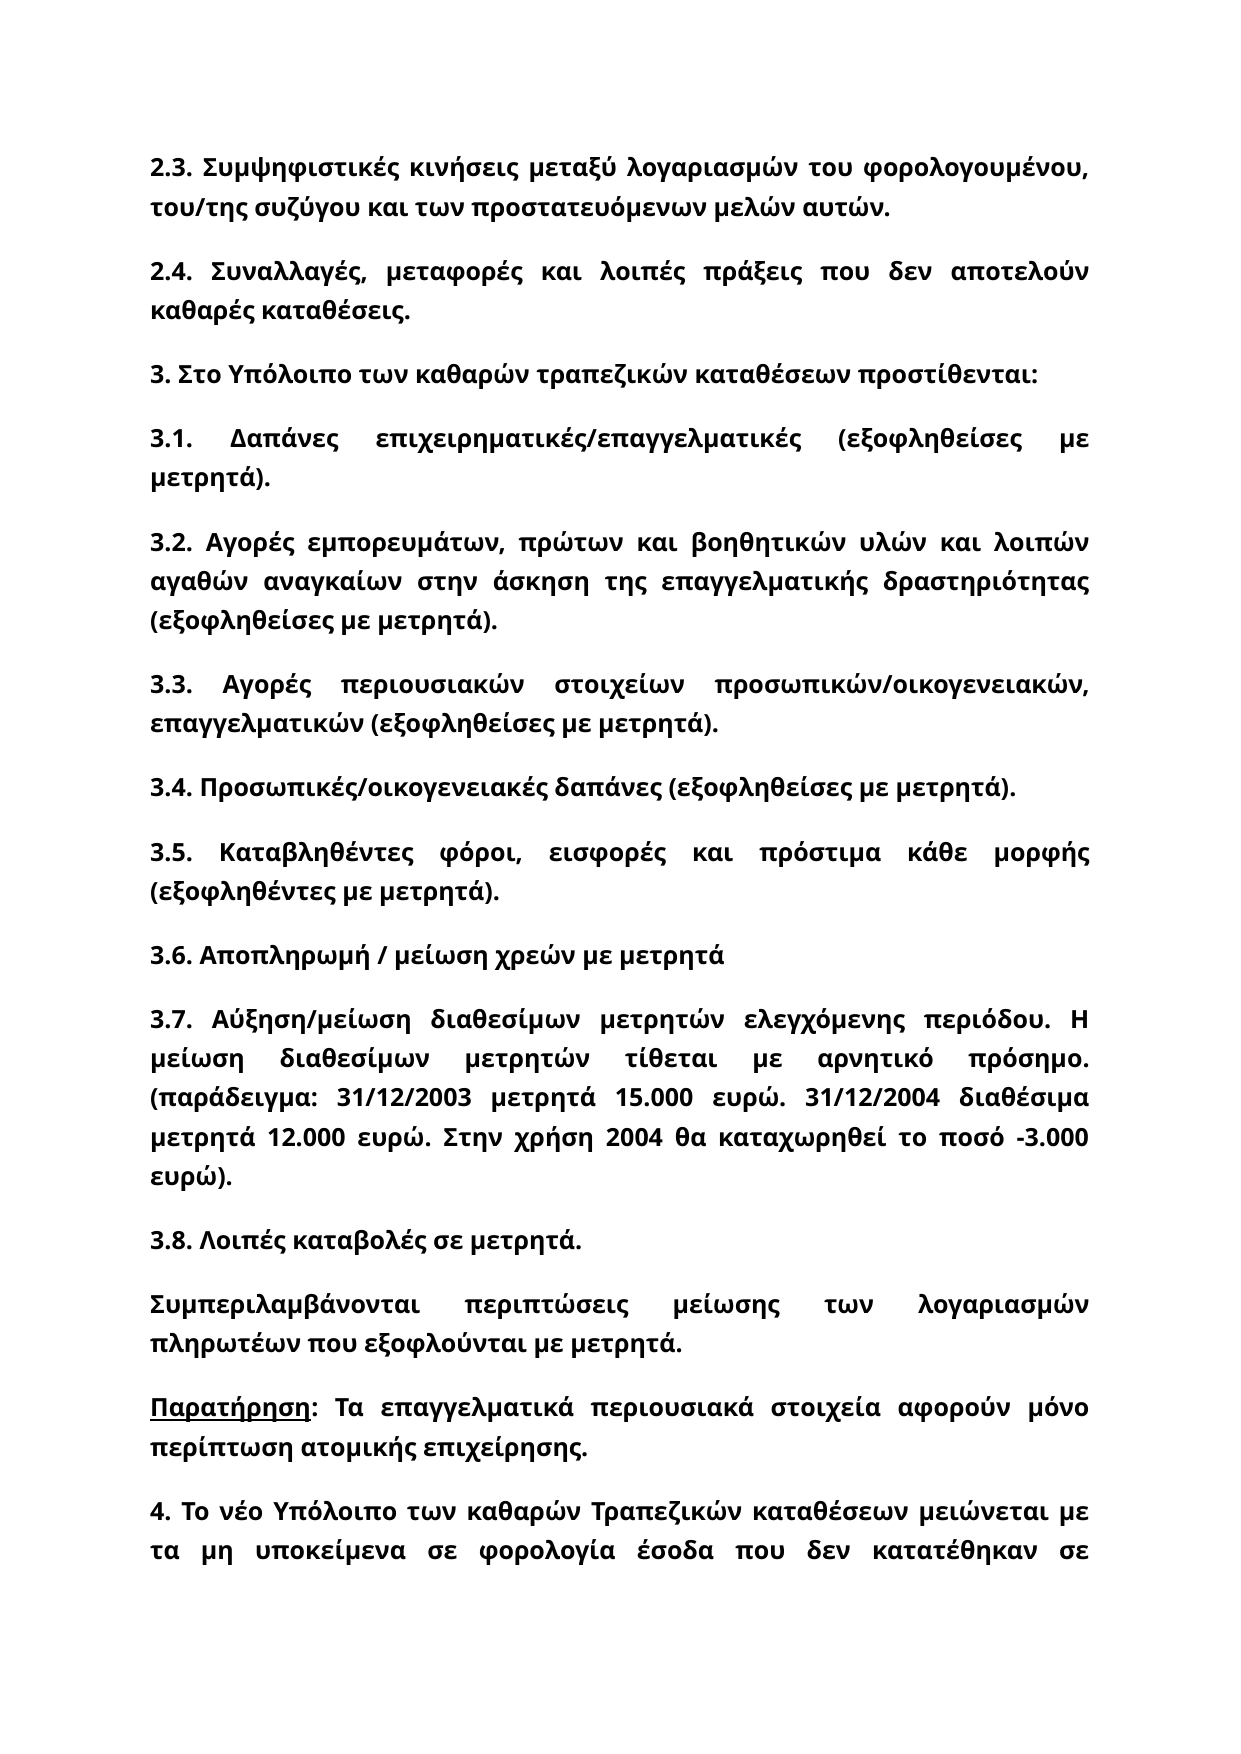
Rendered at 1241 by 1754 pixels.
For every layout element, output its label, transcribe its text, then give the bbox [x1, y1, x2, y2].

text 3.4. Προσωπικές/οικογενειακές δαπάνες (εξοφληθείσες με μετρητά). [150, 770, 1090, 804]
text 3.3. Αγορές περιουσιακών στοιχείων προσωπικών/οικογενειακών, επαγγελματικών (εξοφληθείσες με μετρητά). [150, 667, 1090, 740]
text Συμπεριλαμβάνονται περιπτώσεις μείωσης των λογαριασμών πληρωτέων που εξοφλούνται με μετρητά. [150, 1287, 1090, 1360]
text 3.2. Αγορές εμπορευμάτων, πρώτων και βοηθητικών υλών και λοιπών αγαθών αναγκαίων στην άσκηση της επαγγελματικής δραστηριότητας (εξοφληθείσες με μετρητά). [150, 524, 1090, 637]
text 3.1. Δαπάνες επιχειρηματικές/επαγγελματικές (εξοφληθείσες με μετρητά). [150, 421, 1090, 494]
text 3.5. Καταβληθέντες φόροι, εισφορές και πρόστιμα κάθε μορφής (εξοφληθέντες με μετρητά). [150, 834, 1090, 907]
text 2.4. Συναλλαγές, μεταφορές και λοιπές πράξεις που δεν αποτελούν καθαρές καταθέσεις. [150, 253, 1090, 327]
text 2.3. Συμψηφιστικές κινήσεις μεταξύ λογαριασμών του φορολογουμένου, του/της συζύγου και των προστατευόμενων μελών αυτών. [150, 150, 1090, 223]
text 3.8. Λοιπές καταβολές σε μετρητά. [150, 1222, 1090, 1257]
text 3. Στο Υπόλοιπο των καθαρών τραπεζικών καταθέσεων προστίθενται: [150, 357, 1090, 391]
text 3.6. Αποπληρωμή / μείωση χρεών με μετρητά [150, 937, 1090, 972]
text 4. Το νέο Υπόλοιπο των καθαρών Τραπεζικών καταθέσεων μειώνεται με τα μη υποκείμενα σε φορολογία έσοδα που δεν κατατέθηκαν σε [150, 1493, 1090, 1567]
text Παρατήρηση: Τα επαγγελματικά περιουσιακά στοιχεία αφορούν μόνο περίπτωση ατομικής επιχείρησης. [150, 1390, 1090, 1463]
text 3.7. Αύξηση/μείωση διαθεσίμων μετρητών ελεγχόμενης περιόδου. Η μείωση διαθεσίμων μετρητών τίθεται με αρνητικό πρόσημο. (παράδειγμα: 31/12/2003 μετρητά 15.000 ευρώ. 31/12/2004 διαθέσιμα μετρητά 12.000 ευρώ. Στην χρήση 2004 θα καταχωρηθεί το ποσό -3.000 ευρώ). [150, 1002, 1090, 1192]
